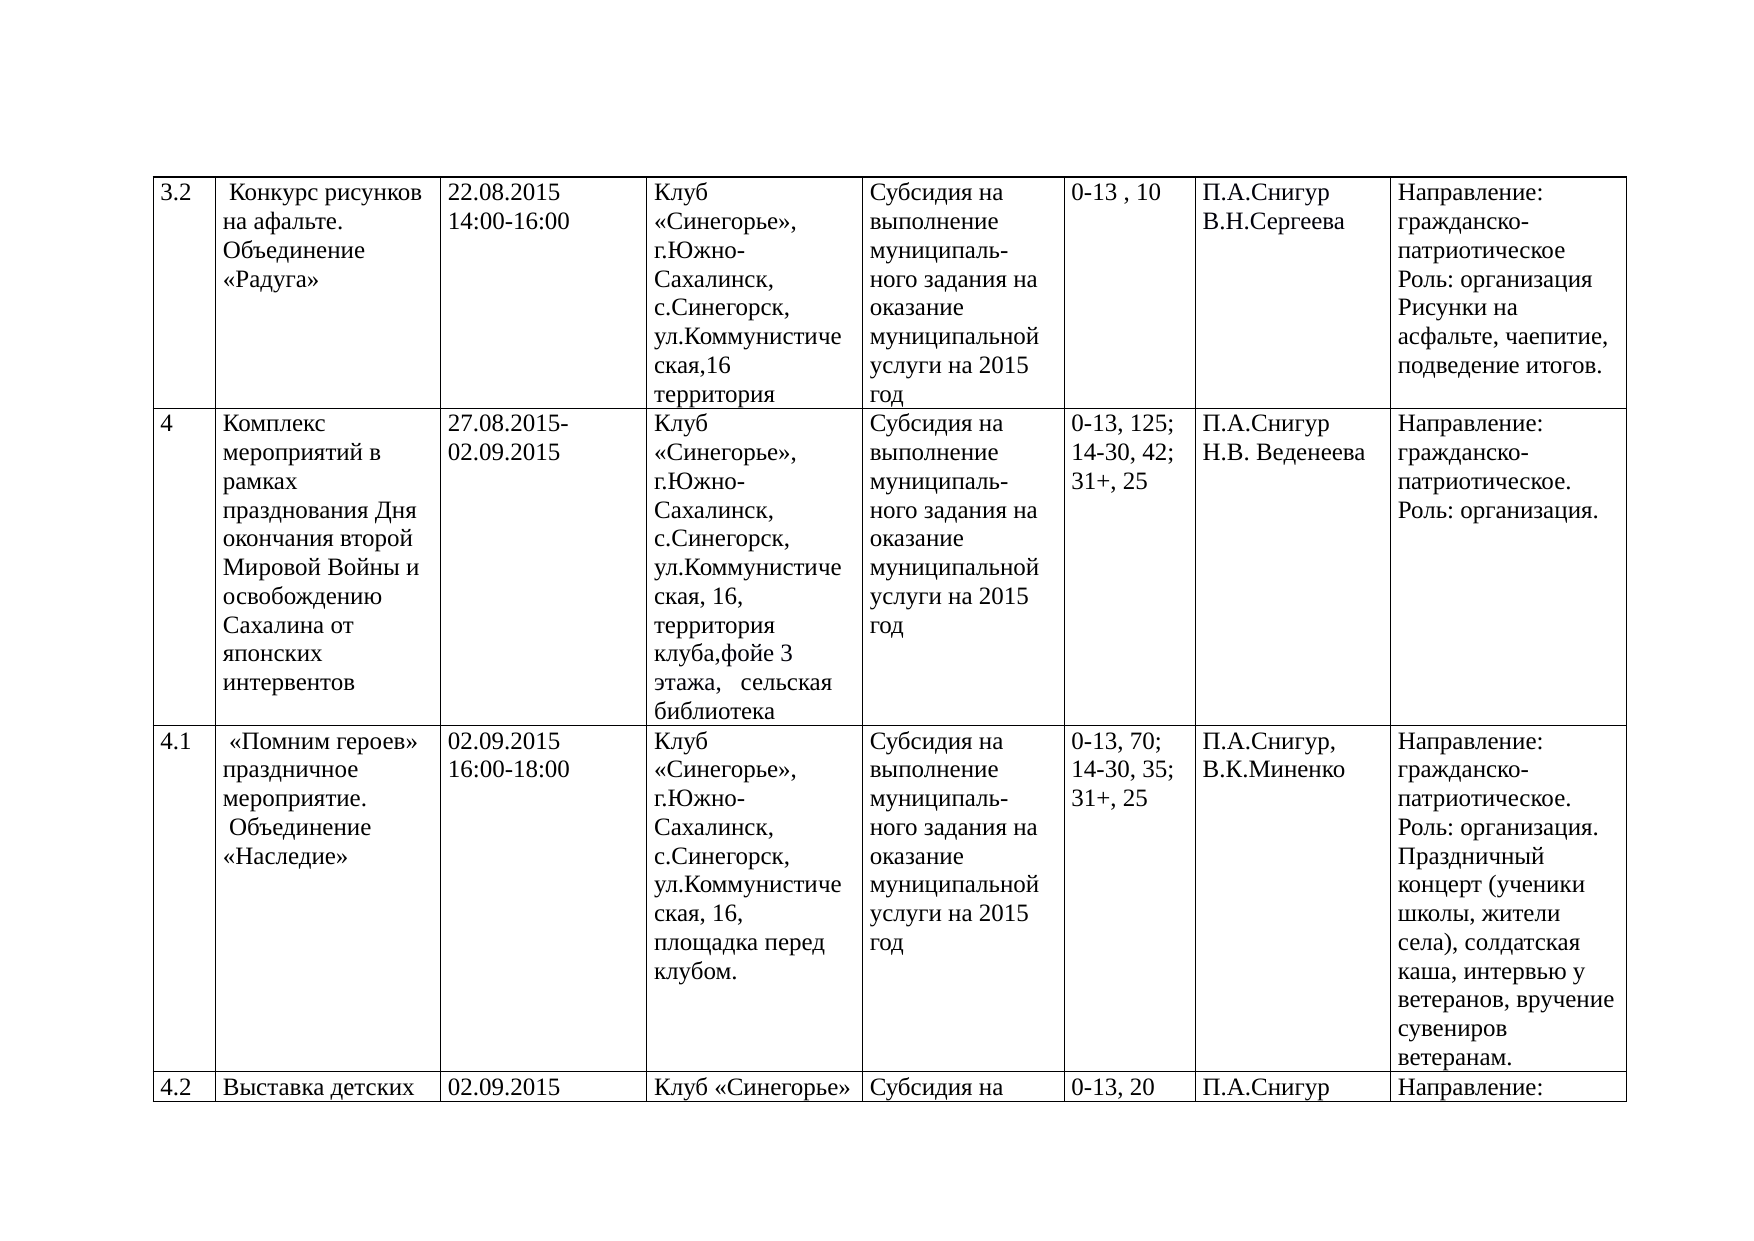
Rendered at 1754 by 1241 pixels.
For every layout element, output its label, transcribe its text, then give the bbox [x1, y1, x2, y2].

table_cell П.А.Снигур В.Н.Сергеева [1196, 178, 1390, 407]
table_cell 4.2 [154, 1072, 215, 1101]
table_cell Выставка детских [216, 1072, 440, 1101]
table_cell 02.09.2015 16:00-18:00 [441, 726, 646, 1071]
table_cell 4.1 [154, 726, 215, 1071]
table_cell «Помним героев» праздничное мероприятие. Объединение «Наследие» [216, 726, 440, 1071]
table_cell 0-13, 20 [1065, 1072, 1195, 1101]
table_cell Направление: гражданско-патриотическое Роль: организация Рисунки на асфальте, чаепитие, подведение итогов. [1391, 178, 1626, 407]
table_cell Субсидия на выполнение муниципаль-ного задания на оказание муниципальной услуги на 2015 год [863, 409, 1064, 725]
table_cell П.А.Снигур Н.В. Веденеева [1196, 409, 1390, 725]
table_cell Комплекс мероприятий в рамках празднования Дня окончания второй Мировой Войны и освобождению Сахалина от японских интервентов [216, 409, 440, 725]
table_cell 27.08.2015-02.09.2015 [441, 409, 646, 725]
table_cell Направление: [1391, 1072, 1626, 1101]
table_cell П.А.Снигур [1196, 1072, 1390, 1101]
table_cell Клуб «Синегорье», г.Южно-Сахалинск, с.Синегорск, ул.Коммунистическая, 16, территория клуба,фойе 3 этажа, сельская библиотека [647, 409, 862, 725]
table_cell 4 [154, 409, 215, 725]
table_cell Клуб «Синегорье», г.Южно-Сахалинск, с.Синегорск, ул.Коммунистическая, 16, площадка перед клубом. [647, 726, 862, 1071]
table_cell 22.08.2015 14:00-16:00 [441, 178, 646, 407]
table_cell Конкурс рисунков на афальте. Объединение «Радуга» [216, 178, 440, 407]
table_cell 0-13 , 10 [1065, 178, 1195, 407]
table_cell Клуб «Синегорье», г.Южно-Сахалинск, с.Синегорск, ул.Коммунистическая,16 территория [647, 178, 862, 407]
table_cell 02.09.2015 [441, 1072, 646, 1101]
table_cell 3.2 [154, 178, 215, 407]
table_cell Субсидия на выполнение муниципаль-ного задания на оказание муниципальной услуги на 2015 год [863, 178, 1064, 407]
table_cell 0-13, 125; 14-30, 42; 31+, 25 [1065, 409, 1195, 725]
table_cell Клуб «Синегорье» [647, 1072, 862, 1101]
table_cell П.А.Снигур, В.К.Миненко [1196, 726, 1390, 1071]
table_cell Направление: гражданско-патриотическое. Роль: организация. [1391, 409, 1626, 725]
table_cell Направление: гражданско-патриотическое. Роль: организация. Праздничный концерт (ученики школы, жители села), солдатская каша, интервью у ветеранов, вручение сувениров ветеранам. [1391, 726, 1626, 1071]
table_cell Субсидия на [863, 1072, 1064, 1101]
table_cell 0-13, 70; 14-30, 35; 31+, 25 [1065, 726, 1195, 1071]
table_cell Субсидия на выполнение муниципаль-ного задания на оказание муниципальной услуги на 2015 год [863, 726, 1064, 1071]
